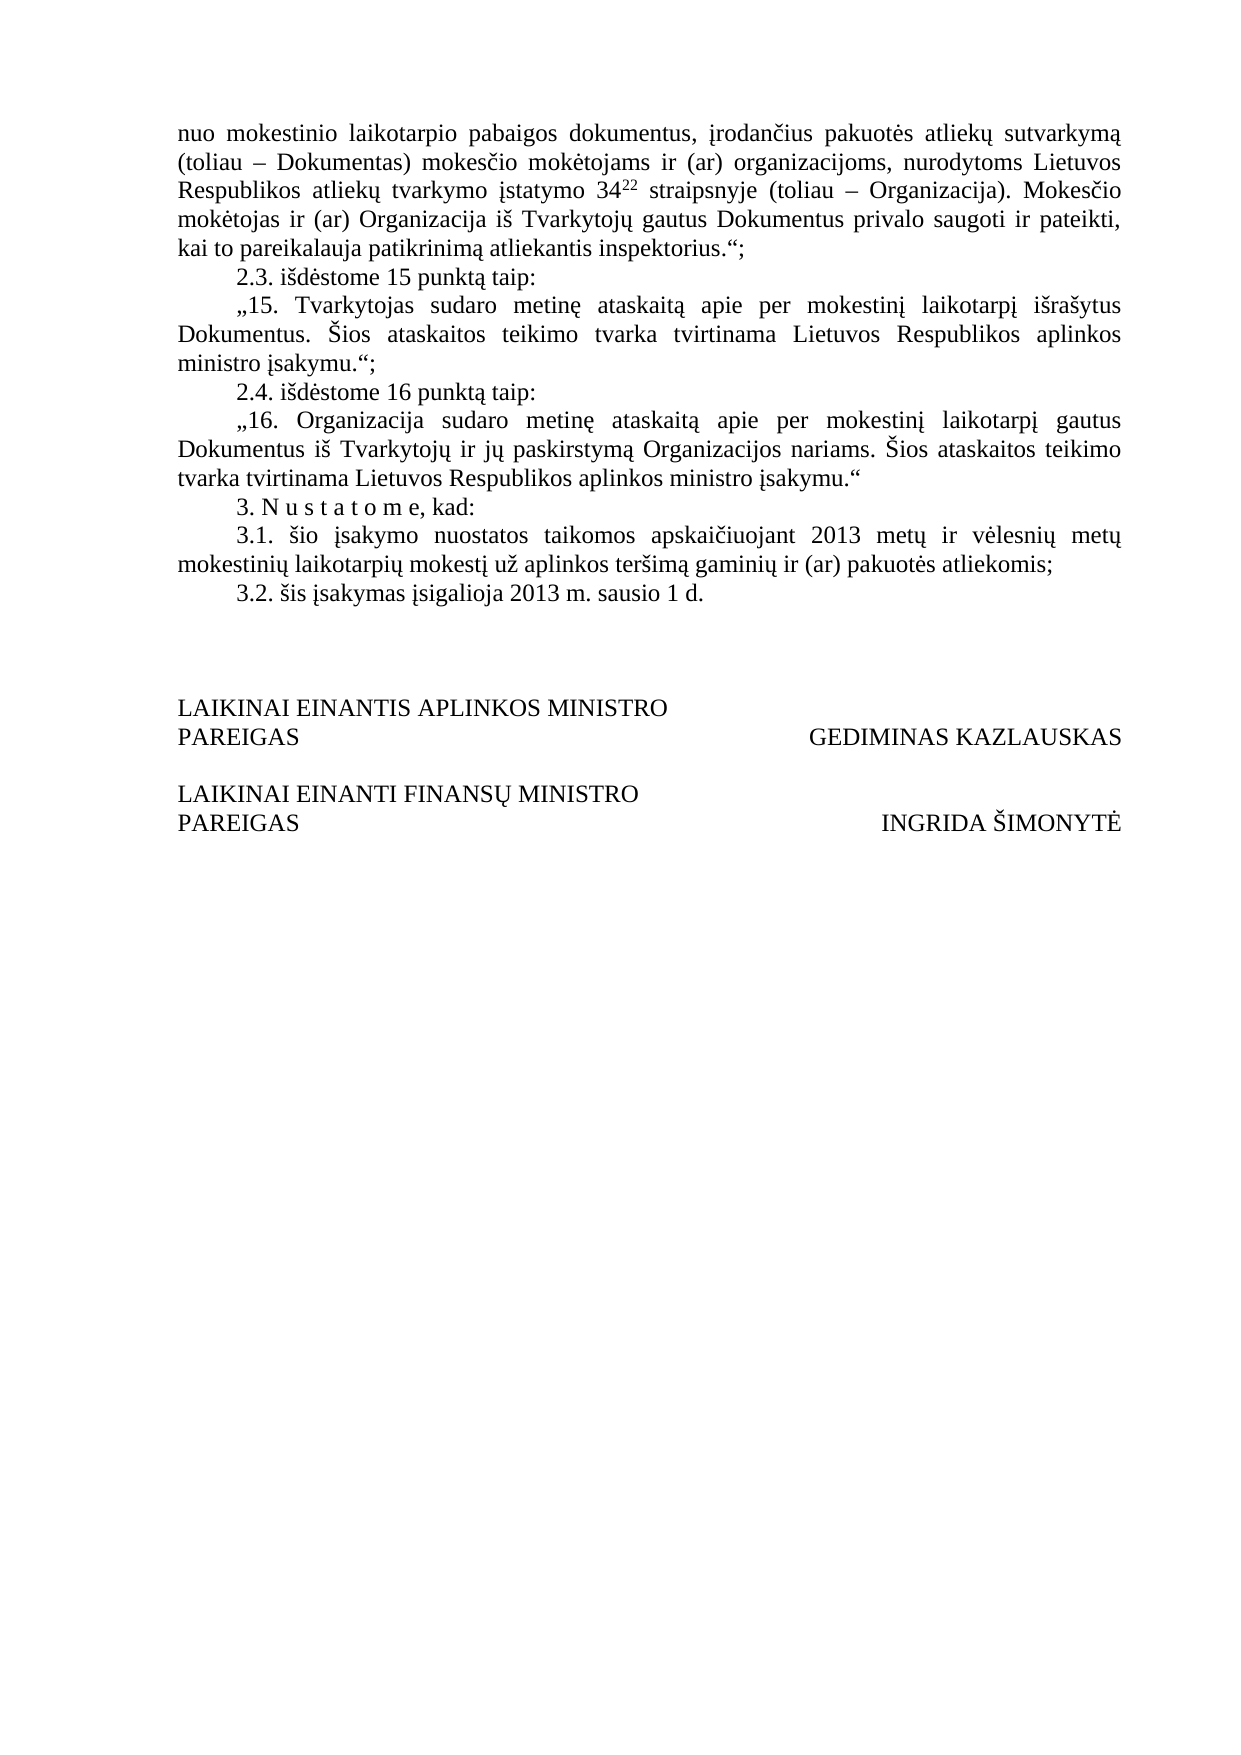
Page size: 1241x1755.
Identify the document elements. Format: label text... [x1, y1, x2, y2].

text Laikinai einantis aplinkos ministro [177, 693, 1122, 722]
text 3.2. šis įsakymas įsigalioja 2013 m. sausio 1 d. [177, 578, 1122, 607]
text 3.1. šio įsakymo nuostatos taikomos apskaičiuojant 2013 metų ir vėlesnių metų mokestinių laikotarpių mokestį už aplinkos teršimą gaminių ir (ar) pakuotės atliekomis; [177, 521, 1122, 578]
text 3. N u s t a t o m e, kad: [177, 492, 1122, 521]
text 2.3. išdėstome 15 punktą taip: [177, 262, 1122, 291]
text „16. Organizacija sudaro metinę ataskaitą apie per mokestinį laikotarpį gautus Dokumentus iš Tvarkytojų ir jų paskirstymą Organizacijos nariams. Šios ataskaitos teikimo tvarka tvirtinama Lietuvos Respublikos aplinkos ministro įsakymu.“ [177, 406, 1122, 492]
text pareigas Ingrida Šimonytė [177, 808, 1122, 837]
text Laikinai einanti finansų ministro [177, 779, 1122, 808]
text 2.4. išdėstome 16 punktą taip: [177, 377, 1122, 406]
text nuo mokestinio laikotarpio pabaigos dokumentus, įrodančius pakuotės atliekų sutvarkymą (toliau – Dokumentas) mokesčio mokėtojams ir (ar) organizacijoms, nurodytoms Lietuvos Respublikos atliekų tvarkymo įstatymo 3422 straipsnyje (toliau – Organizacija). Mokesčio mokėtojas ir (ar) Organizacija iš Tvarkytojų gautus Dokumentus privalo saugoti ir pateikti, kai to pareikalauja patikrinimą atliekantis inspektorius.“; [177, 118, 1122, 262]
text pareigas Gediminas Kazlauskas [177, 722, 1122, 751]
text „15. Tvarkytojas sudaro metinę ataskaitą apie per mokestinį laikotarpį išrašytus Dokumentus. Šios ataskaitos teikimo tvarka tvirtinama Lietuvos Respublikos aplinkos ministro įsakymu.“; [177, 291, 1122, 377]
